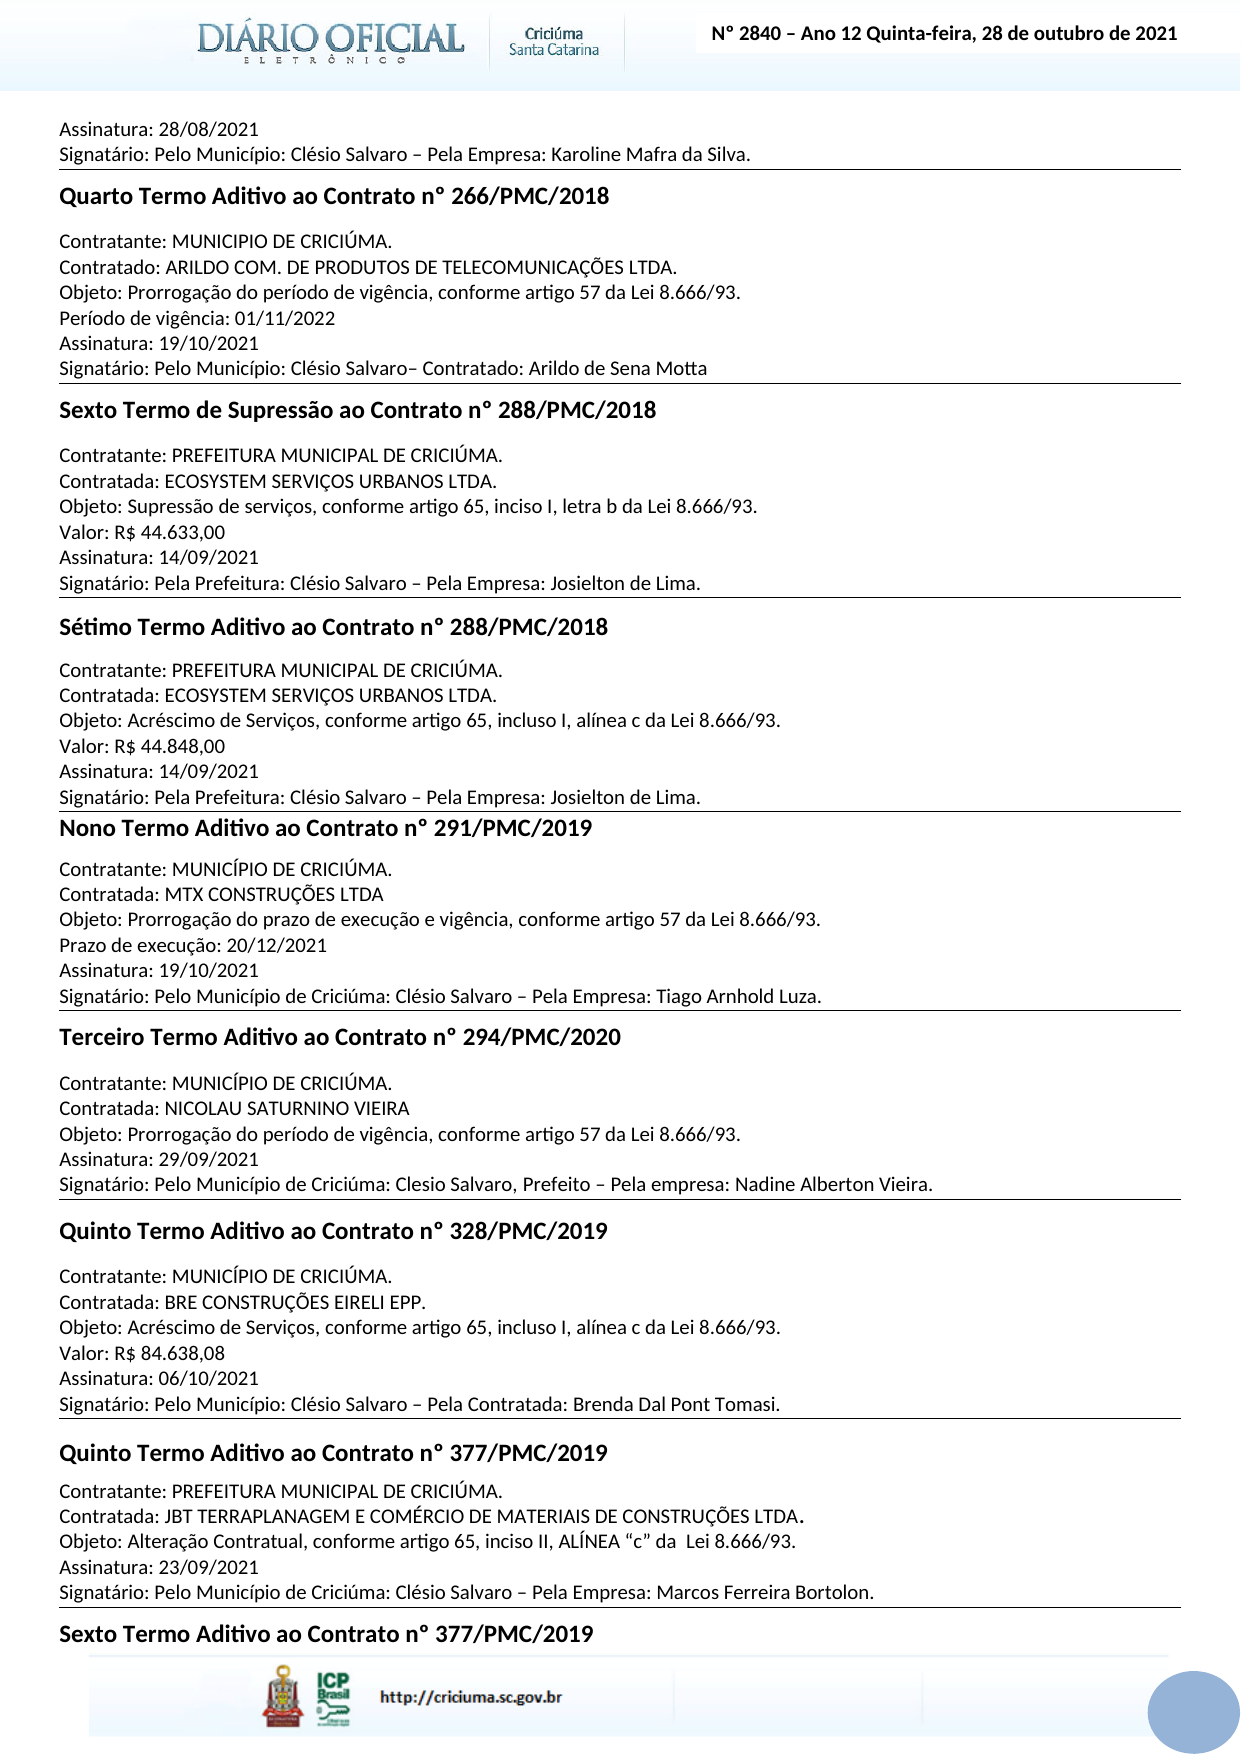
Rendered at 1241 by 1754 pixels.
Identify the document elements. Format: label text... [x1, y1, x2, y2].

text Assinatura: 19/10/2021 [59, 957, 1181, 983]
text Signatário: Pelo Município de Criciúma: Clésio Salvaro – Pela Empresa: Tiago Arnhold Luza. [59, 983, 1181, 1010]
text Quinto Termo Aditivo ao Contrato nº 328/PMC/2019 [59, 1215, 1181, 1246]
text Sexto Termo Aditivo ao Contrato nº 377/PMC/2019 [59, 1618, 1181, 1649]
text Signatário: Pelo Município: Clésio Salvaro – Pela Empresa: Karoline Mafra da Silva. [59, 141, 1181, 169]
text Signatário: Pelo Município: Clésio Salvaro – Pela Contratada: Brenda Dal Pont Tomasi. [59, 1391, 1181, 1418]
text Objeto: Acréscimo de Serviços, conforme artigo 65, incluso I, alínea c da Lei 8.666/93. [59, 708, 1181, 733]
text Prazo de execução: 20/12/2021 [59, 932, 1181, 957]
text Assinatura: 14/09/2021 [59, 758, 1181, 784]
text Objeto: Prorrogação do período de vigência, conforme artigo 57 da Lei 8.666/93. [59, 1121, 1181, 1146]
text Objeto: Supressão de serviços, conforme artigo 65, inciso I, letra b da Lei 8.666/93. [59, 493, 1181, 519]
text Assinatura: 06/10/2021 [59, 1365, 1181, 1391]
text Objeto: Prorrogação do período de vigência, conforme artigo 57 da Lei 8.666/93. [59, 279, 1181, 305]
text Assinatura: 23/09/2021 [59, 1554, 1181, 1579]
text Signatário: Pelo Município: Clésio Salvaro– Contratado: Arildo de Sena Motta [59, 356, 1181, 383]
text Período de vigência: 01/11/2022 [59, 305, 1181, 330]
text Signatário: Pelo Município de Criciúma: Clesio Salvaro, Prefeito – Pela empresa: Nadine Alberton Vieira. [59, 1172, 1181, 1199]
text Assinatura: 28/08/2021 [59, 116, 1181, 141]
text Contratada: MTX CONSTRUÇÕES LTDA [59, 881, 1181, 907]
text Signatário: Pela Prefeitura: Clésio Salvaro – Pela Empresa: Josielton de Lima. [59, 784, 1181, 811]
text Contratante: MUNICÍPIO DE CRICIÚMA. [59, 1264, 1181, 1289]
text Assinatura: 14/09/2021 [59, 544, 1181, 570]
text Objeto: Alteração Contratual, conforme artigo 65, inciso II, ALÍNEA “c” da Lei 8.666/93. [59, 1529, 1181, 1554]
text Signatário: Pela Prefeitura: Clésio Salvaro – Pela Empresa: Josielton de Lima. [59, 570, 1181, 597]
text Valor: R$ 44.633,00 [59, 519, 1181, 544]
text Objeto: Prorrogação do prazo de execução e vigência, conforme artigo 57 da Lei 8.666/93. [59, 907, 1181, 932]
text Assinatura: 19/10/2021 [59, 330, 1181, 356]
text Contratada: NICOLAU SATURNINO VIEIRA [59, 1095, 1181, 1121]
text Contratada: JBT TERRAPLANAGEM E COMÉRCIO DE MATERIAIS DE CONSTRUÇÕES LTDA. [59, 1503, 1181, 1529]
text Contratado: ARILDO COM. DE PRODUTOS DE TELECOMUNICAÇÕES LTDA. [59, 254, 1181, 279]
text Contratante: PREFEITURA MUNICIPAL DE CRICIÚMA. [59, 1478, 1181, 1503]
text Contratante: MUNICÍPIO DE CRICIÚMA. [59, 1070, 1181, 1095]
text Quarto Termo Aditivo ao Contrato nº 266/PMC/2018 [59, 180, 1181, 211]
text Sexto Termo de Supressão ao Contrato nº 288/PMC/2018 [59, 394, 1181, 425]
text Contratante: MUNICIPIO DE CRICIÚMA. [59, 228, 1181, 254]
text Assinatura: 29/09/2021 [59, 1146, 1181, 1172]
text Nono Termo Aditivo ao Contrato nº 291/PMC/2019 [59, 812, 1181, 843]
text Contratante: PREFEITURA MUNICIPAL DE CRICIÚMA. [59, 443, 1181, 468]
text Quinto Termo Aditivo ao Contrato nº 377/PMC/2019 [59, 1437, 1181, 1468]
text Valor: R$ 44.848,00 [59, 733, 1181, 758]
text Signatário: Pelo Município de Criciúma: Clésio Salvaro – Pela Empresa: Marcos Ferreira Bortolon. [59, 1579, 1181, 1607]
text Contratante: PREFEITURA MUNICIPAL DE CRICIÚMA. [59, 657, 1181, 682]
text Contratada: ECOSYSTEM SERVIÇOS URBANOS LTDA. [59, 682, 1181, 708]
text Sétimo Termo Aditivo ao Contrato nº 288/PMC/2018 [59, 611, 1181, 642]
text Valor: R$ 84.638,08 [59, 1340, 1181, 1365]
text Terceiro Termo Aditivo ao Contrato nº 294/PMC/2020 [59, 1022, 1181, 1052]
text Contratante: MUNICÍPIO DE CRICIÚMA. [59, 856, 1181, 881]
text Objeto: Acréscimo de Serviços, conforme artigo 65, incluso I, alínea c da Lei 8.666/93. [59, 1314, 1181, 1340]
text Contratada: BRE CONSTRUÇÕES EIRELI EPP. [59, 1289, 1181, 1314]
text Contratada: ECOSYSTEM SERVIÇOS URBANOS LTDA. [59, 468, 1181, 493]
